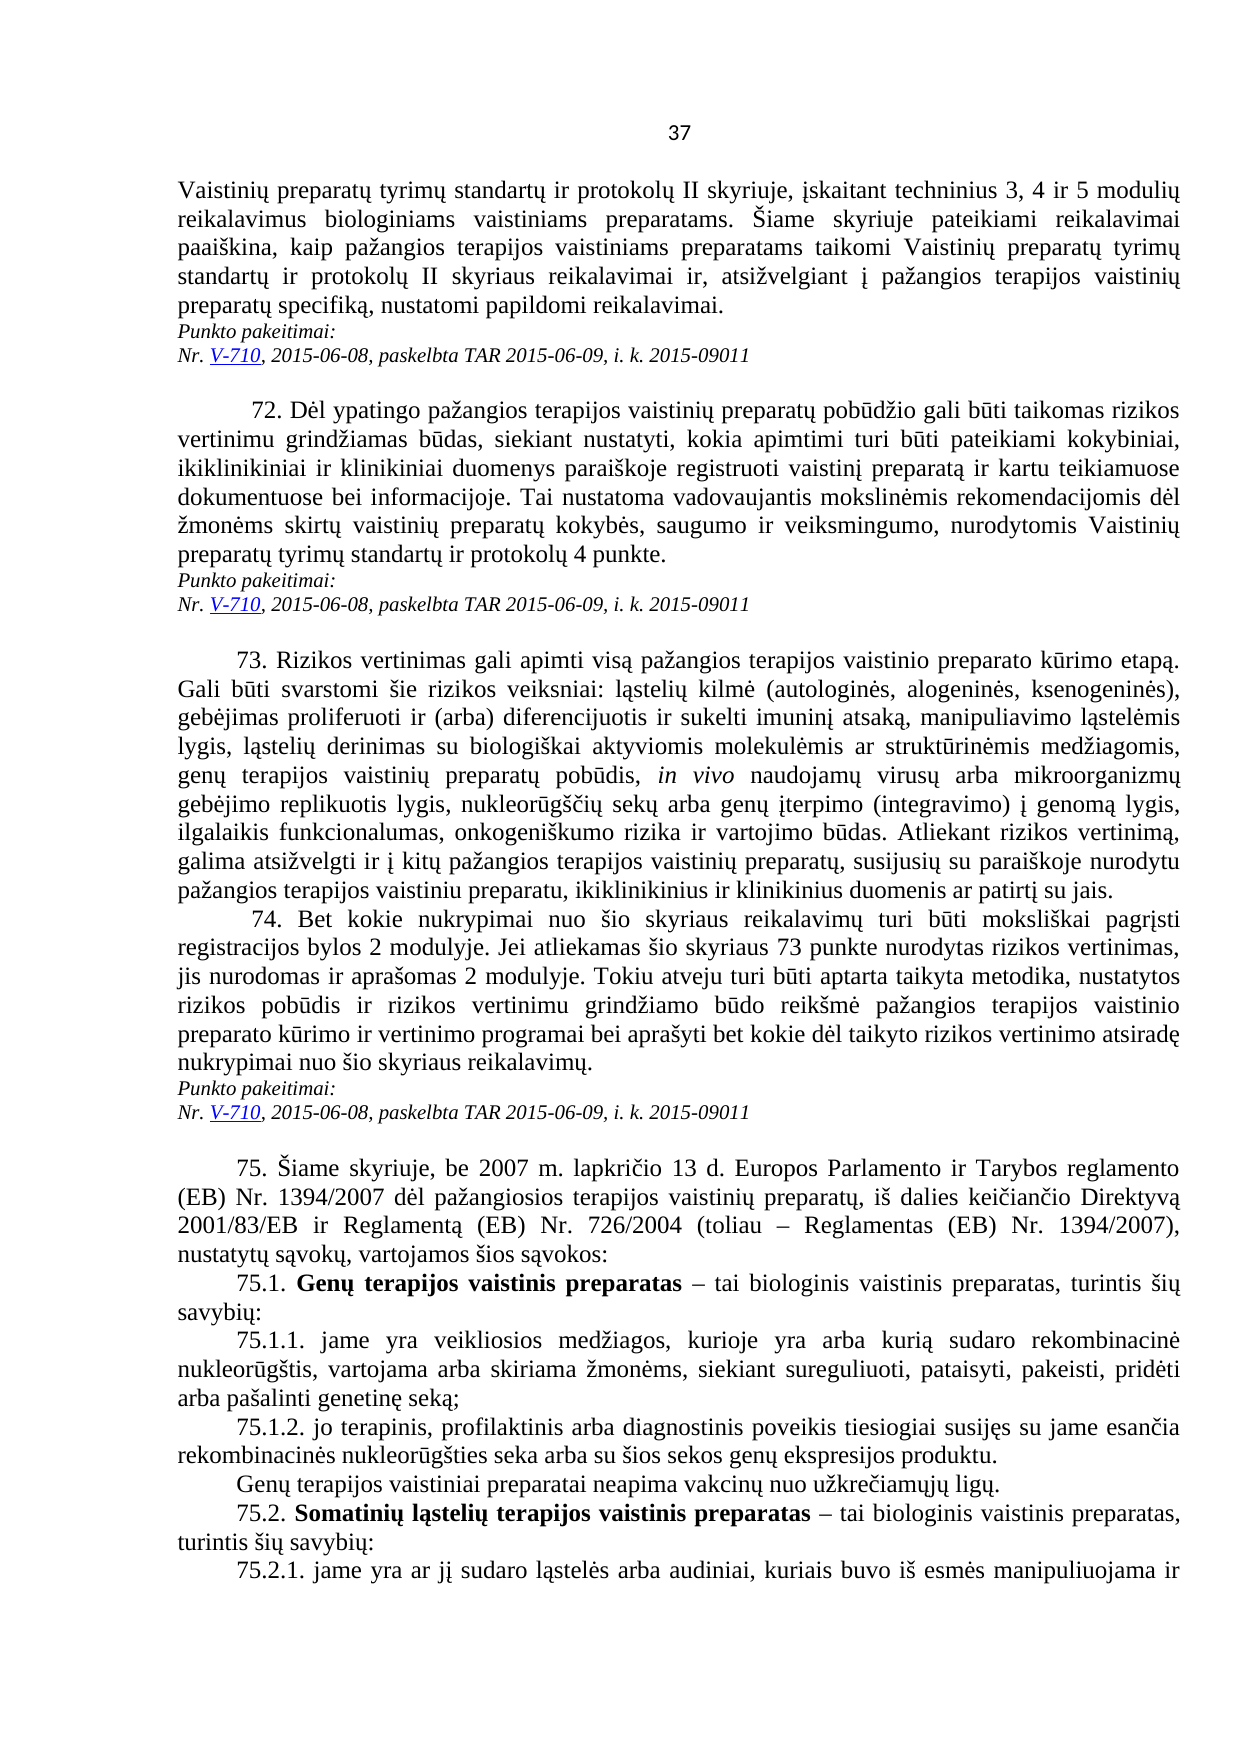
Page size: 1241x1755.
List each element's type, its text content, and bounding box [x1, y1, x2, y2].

text 75. Šiame skyriuje, be 2007 m. lapkričio 13 d. Europos Parlamento ir Tarybos reglamento (EB) Nr. 1394/2007 dėl pažangiosios terapijos vaistinių preparatų, iš dalies keičiančio Direktyvą 2001/83/EB ir Reglamentą (EB) Nr. 726/2004 (toliau – Reglamentas (EB) Nr. 1394/2007), nustatytų sąvokų, vartojamos šios sąvokos: [177, 1153, 1181, 1268]
text Genų terapijos vaistiniai preparatai neapima vakcinų nuo užkrečiamųjų ligų. [177, 1469, 1181, 1498]
text 75.1.1. jame yra veikliosios medžiagos, kurioje yra arba kurią sudaro rekombinacinė nukleorūgštis, vartojama arba skiriama žmonėms, siekiant sureguliuoti, pataisyti, pakeisti, pridėti arba pašalinti genetinę seką; [177, 1326, 1181, 1412]
text 75.1.2. jo terapinis, profilaktinis arba diagnostinis poveikis tiesiogiai susijęs su jame esančia rekombinacinės nukleorūgšties seka arba su šios sekos genų ekspresijos produktu. [177, 1412, 1181, 1469]
text Punkto pakeitimai: [177, 568, 1181, 592]
text 75.2. Somatinių ląstelių terapijos vaistinis preparatas – tai biologinis vaistinis preparatas, turintis šių savybių: [177, 1498, 1181, 1556]
text Punkto pakeitimai: [177, 1076, 1181, 1100]
text 75.1. Genų terapijos vaistinis preparatas – tai biologinis vaistinis preparatas, turintis šių savybių: [177, 1268, 1181, 1326]
text 72. Dėl ypatingo pažangios terapijos vaistinių preparatų pobūdžio gali būti taikomas rizikos vertinimu grindžiamas būdas, siekiant nustatyti, kokia apimtimi turi būti pateikiami kokybiniai, ikiklinikiniai ir klinikiniai duomenys paraiškoje registruoti vaistinį preparatą ir kartu teikiamuose dokumentuose bei informacijoje. Tai nustatoma vadovaujantis mokslinėmis rekomendacijomis dėl žmonėms skirtų vaistinių preparatų kokybės, saugumo ir veiksmingumo, nurodytomis Vaistinių preparatų tyrimų standartų ir protokolų 4 punkte. [177, 396, 1181, 568]
text 75.2.1. jame yra ar jį sudaro ląstelės arba audiniai, kuriais buvo iš esmės manipuliuojama ir [177, 1556, 1181, 1584]
text Punkto pakeitimai: [177, 319, 1181, 343]
text Nr. V-710, 2015-06-08, paskelbta TAR 2015-06-09, i. k. 2015-09011 [177, 343, 1181, 367]
text Nr. V-710, 2015-06-08, paskelbta TAR 2015-06-09, i. k. 2015-09011 [177, 1100, 1181, 1124]
text Nr. V-710, 2015-06-08, paskelbta TAR 2015-06-09, i. k. 2015-09011 [177, 592, 1181, 616]
text 73. Rizikos vertinimas gali apimti visą pažangios terapijos vaistinio preparato kūrimo etapą. Gali būti svarstomi šie rizikos veiksniai: ląstelių kilmė (autologinės, alogeninės, ksenogeninės), gebėjimas proliferuoti ir (arba) diferencijuotis ir sukelti imuninį atsaką, manipuliavimo ląstelėmis lygis, ląstelių derinimas su biologiškai aktyviomis molekulėmis ar struktūrinėmis medžiagomis, genų terapijos vaistinių preparatų pobūdis, in vivo naudojamų virusų arba mikroorganizmų gebėjimo replikuotis lygis, nukleorūgščių sekų arba genų įterpimo (integravimo) į genomą lygis, ilgalaikis funkcionalumas, onkogeniškumo rizika ir vartojimo būdas. Atliekant rizikos vertinimą, galima atsižvelgti ir į kitų pažangios terapijos vaistinių preparatų, susijusių su paraiškoje nurodytu pažangios terapijos vaistiniu preparatu, ikiklinikinius ir klinikinius duomenis ar patirtį su jais. [177, 645, 1181, 904]
text 74. Bet kokie nukrypimai nuo šio skyriaus reikalavimų turi būti moksliškai pagrįsti registracijos bylos 2 modulyje. Jei atliekamas šio skyriaus 73 punkte nurodytas rizikos vertinimas, jis nurodomas ir aprašomas 2 modulyje. Tokiu atveju turi būti aptarta taikyta metodika, nustatytos rizikos pobūdis ir rizikos vertinimu grindžiamo būdo reikšmė pažangios terapijos vaistinio preparato kūrimo ir vertinimo programai bei aprašyti bet kokie dėl taikyto rizikos vertinimo atsiradę nukrypimai nuo šio skyriaus reikalavimų. [177, 904, 1181, 1076]
text Vaistinių preparatų tyrimų standartų ir protokolų II skyriuje, įskaitant techninius 3, 4 ir 5 modulių reikalavimus biologiniams vaistiniams preparatams. Šiame skyriuje pateikiami reikalavimai paaiškina, kaip pažangios terapijos vaistiniams preparatams taikomi Vaistinių preparatų tyrimų standartų ir protokolų II skyriaus reikalavimai ir, atsižvelgiant į pažangios terapijos vaistinių preparatų specifiką, nustatomi papildomi reikalavimai. [177, 175, 1181, 319]
